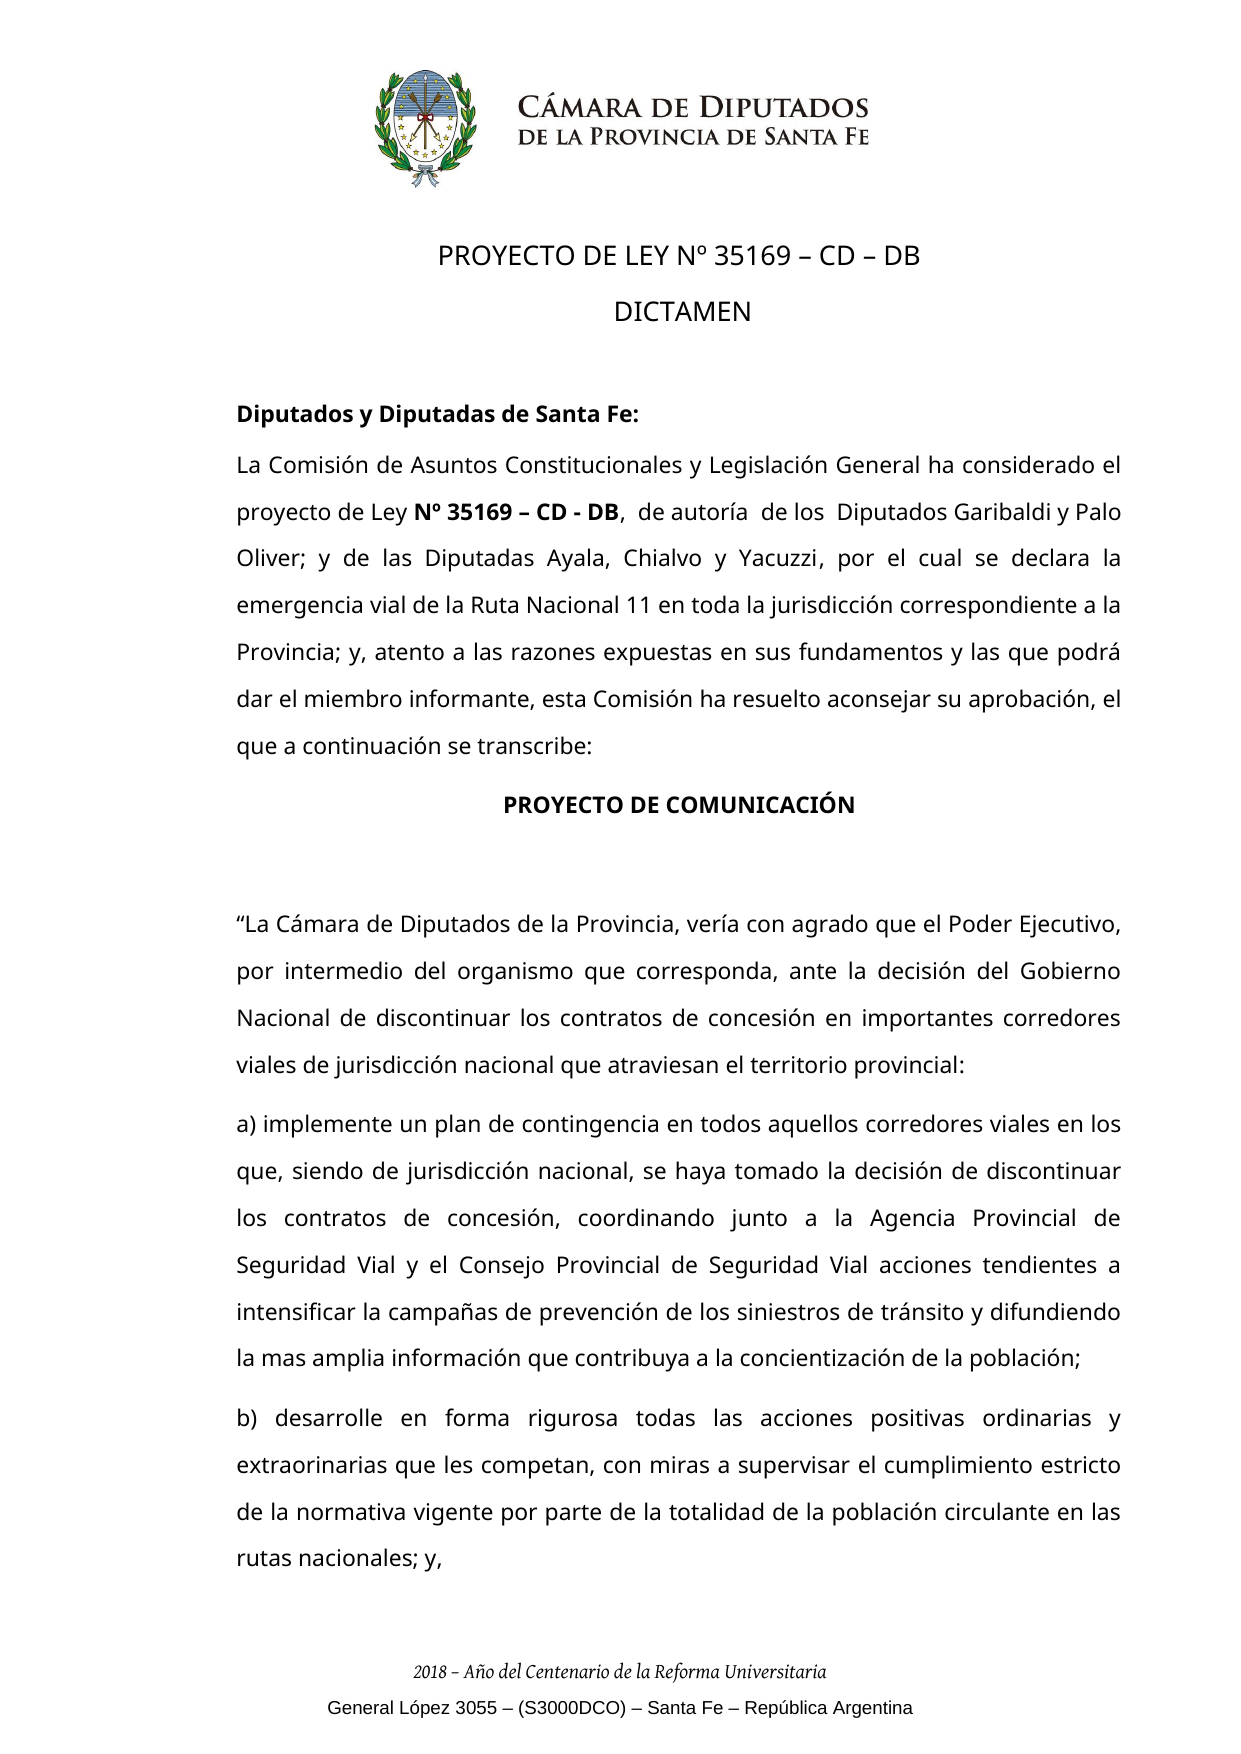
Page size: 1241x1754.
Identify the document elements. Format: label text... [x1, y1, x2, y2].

text “La Cámara de Diputados de la Provincia, vería con agrado que el Poder Ejecutivo, por intermedio del organismo que corresponda, ante la decisión del Gobierno Nacional de discontinuar los contratos de concesión en importantes corredores viales de jurisdicción nacional que atraviesan el territorio provincial: [236, 908, 1122, 1080]
picture [374, 70, 869, 192]
text b) desarrolle en forma rigurosa todas las acciones positivas ordinarias y extraorinarias que les competan, con miras a supervisar el cumplimiento estricto de la normativa vigente por parte de la totalidad de la población circulante en las rutas nacionales; y, [236, 1402, 1122, 1573]
text PROYECTO DE COMUNICACIÓN [236, 789, 1122, 820]
text PROYECTO DE LEY Nº 35169 – CD – DB [236, 236, 1122, 273]
text Diputados y Diputadas de Santa Fe: [236, 398, 1122, 430]
text La Comisión de Asuntos Constitucionales y Legislación General ha considerado el proyecto de Ley Nº 35169 – CD - DB, de autoría de los Diputados Garibaldi y Palo Oliver; y de las Diputadas Ayala, Chialvo y Yacuzzi, por el cual se declara la emergencia vial de la Ruta Nacional 11 en toda la jurisdicción correspondiente a la Provincia; y, atento a las razones expuestas en sus fundamentos y las que podrá dar el miembro informante, esta Comisión ha resuelto aconsejar su aprobación, el que a continuación se transcribe: [236, 448, 1122, 761]
text DICTAMEN [236, 292, 1122, 329]
text a) implemente un plan de contingencia en todos aquellos corredores viales en los que, siendo de jurisdicción nacional, se haya tomado la decisión de discontinuar los contratos de concesión, coordinando junto a la Agencia Provincial de Seguridad Vial y el Consejo Provincial de Seguridad Vial acciones tendientes a intensificar la campañas de prevención de los siniestros de tránsito y difundiendo la mas amplia información que contribuya a la concientización de la población; [236, 1108, 1122, 1373]
